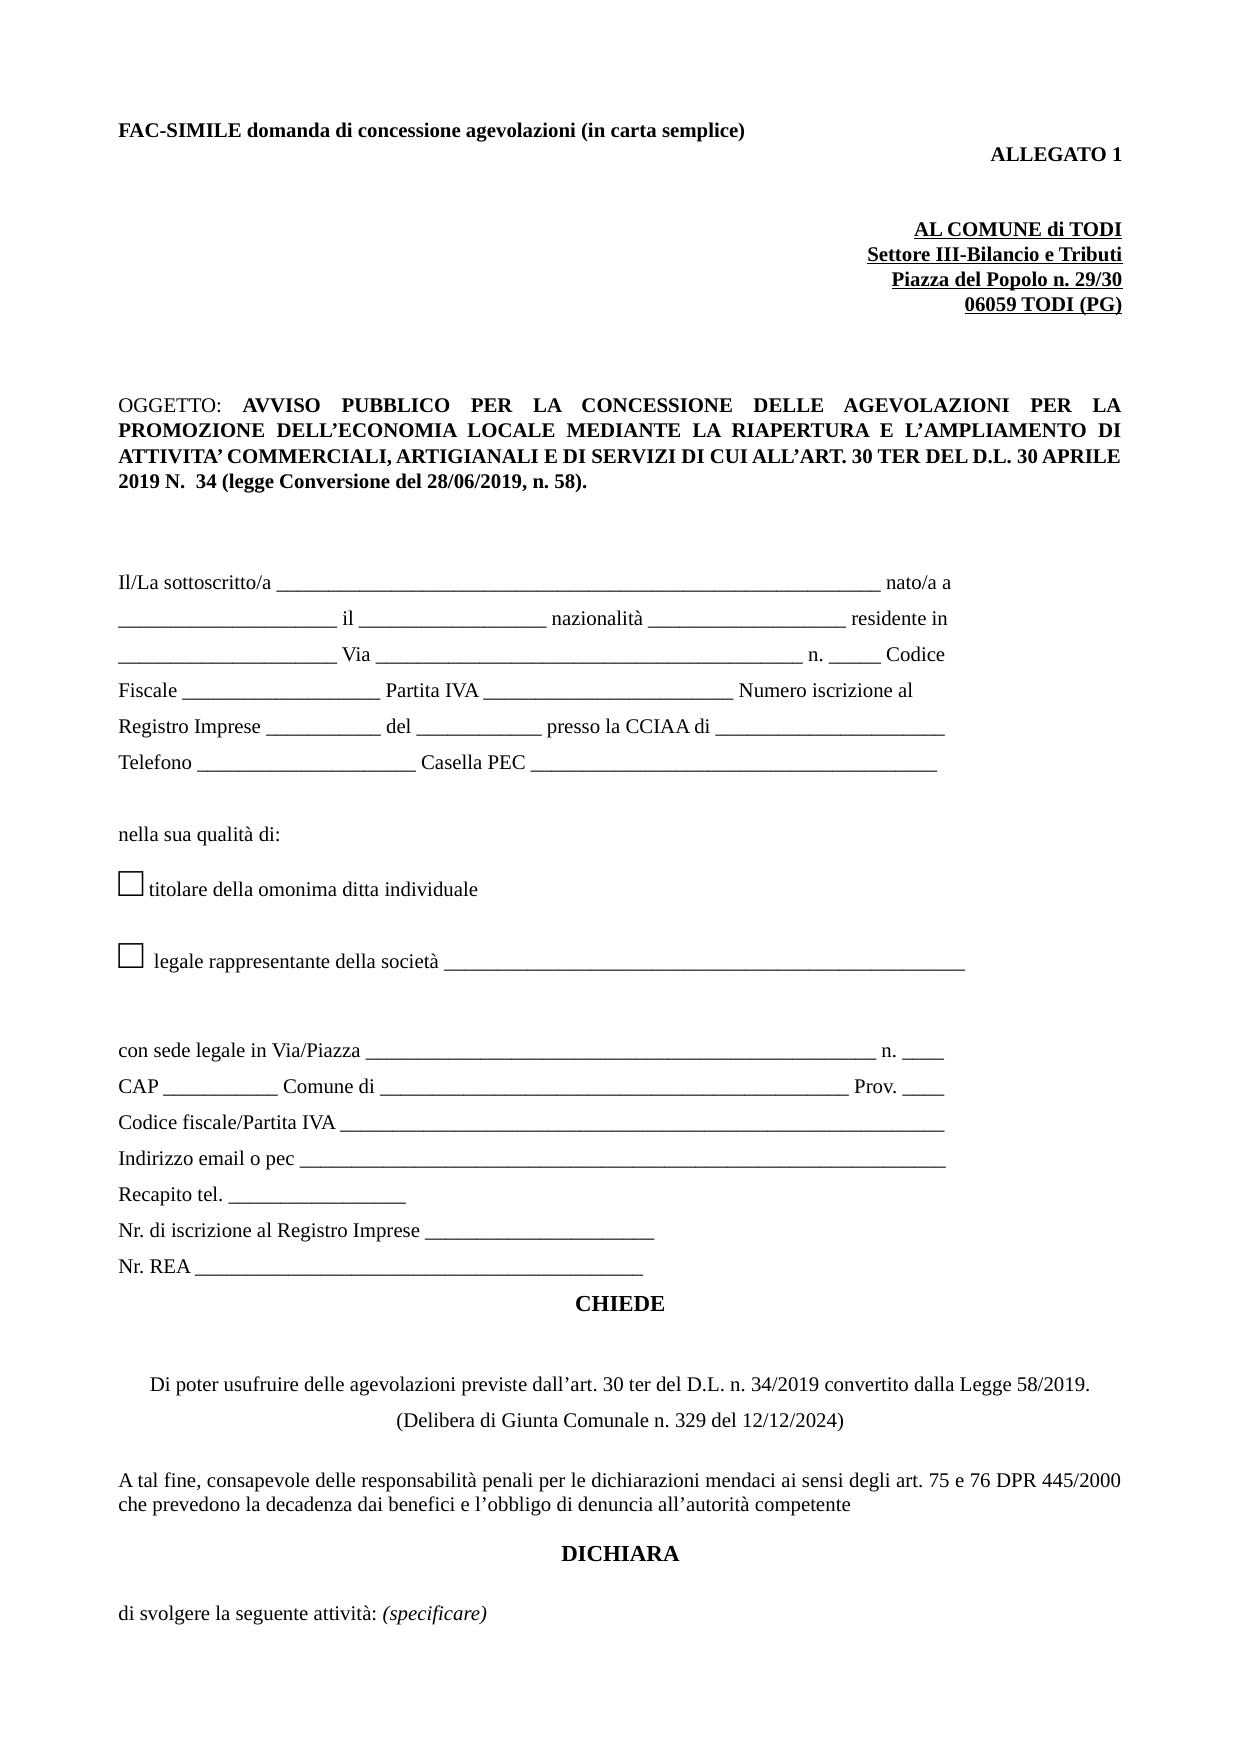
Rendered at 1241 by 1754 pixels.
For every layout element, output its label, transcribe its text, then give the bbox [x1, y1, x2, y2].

text Fiscale ___________________ Partita IVA ________________________ Numero iscrizione al [118, 678, 1122, 702]
text □ titolare della omonima ditta individuale [118, 858, 1122, 906]
text di svolgere la seguente attività: (specificare) [118, 1601, 1122, 1625]
text Indirizzo email o pec ______________________________________________________________ [118, 1146, 1122, 1170]
text _____________________ Via _________________________________________ n. _____ Codice [118, 642, 1122, 666]
text _____________________ il __________________ nazionalità ___________________ residente in [118, 606, 1122, 630]
text nella sua qualità di: [118, 822, 1122, 846]
text Di poter usufruire delle agevolazioni previste dall’art. 30 ter del D.L. n. 34/2019 convertito dalla Legge 58/2019. (Delibera di Giunta Comunale n. 329 del 12/12/2024) [118, 1372, 1122, 1432]
text AL COMUNE di TODI [118, 217, 1122, 241]
text DICHIARA [118, 1540, 1122, 1567]
text CAP ___________ Comune di _____________________________________________ Prov. ____ [118, 1074, 1122, 1098]
text ALLEGATO 1 [118, 142, 1122, 166]
text Nr. di iscrizione al Registro Imprese ______________________ [118, 1218, 1122, 1242]
text Settore III-Bilancio e Tributi [118, 242, 1122, 266]
text OGGETTO: AVVISO PUBBLICO PER LA CONCESSIONE DELLE AGEVOLAZIONI PER LA PROMOZIONE DELL’ECONOMIA LOCALE MEDIANTE LA RIAPERTURA E L’AMPLIAMENTO DI ATTIVITA’ COMMERCIALI, ARTIGIANALI E DI SERVIZI DI CUI ALL’ART. 30 TER DEL D.L. 30 APRILE 2019 N. 34 (legge Conversione del 28/06/2019, n. 58). [118, 393, 1122, 493]
text Il/La sottoscritto/a __________________________________________________________ nato/a a [118, 569, 1122, 594]
text Piazza del Popolo n. 29/30 [118, 267, 1122, 291]
text Registro Imprese ___________ del ____________ presso la CCIAA di ______________________ [118, 714, 1122, 738]
text FAC-SIMILE domanda di concessione agevolazioni (in carta semplice) [118, 118, 1122, 142]
text Nr. REA ___________________________________________ [118, 1254, 1122, 1278]
text Telefono _____________________ Casella PEC _______________________________________ [118, 750, 1122, 774]
text 06059 TODI (PG) [118, 292, 1122, 316]
text CHIEDE [118, 1290, 1122, 1316]
text con sede legale in Via/Piazza _________________________________________________ n. ____ [118, 1038, 1122, 1062]
text Recapito tel. _________________ [118, 1182, 1122, 1206]
text □ legale rappresentante della società __________________________________________________ [118, 930, 1122, 978]
text Codice fiscale/Partita IVA __________________________________________________________ [118, 1110, 1122, 1134]
text A tal fine, consapevole delle responsabilità penali per le dichiarazioni mendaci ai sensi degli art. 75 e 76 DPR 445/2000 che prevedono la decadenza dai benefici e l’obbligo di denuncia all’autorità competente [118, 1468, 1122, 1516]
